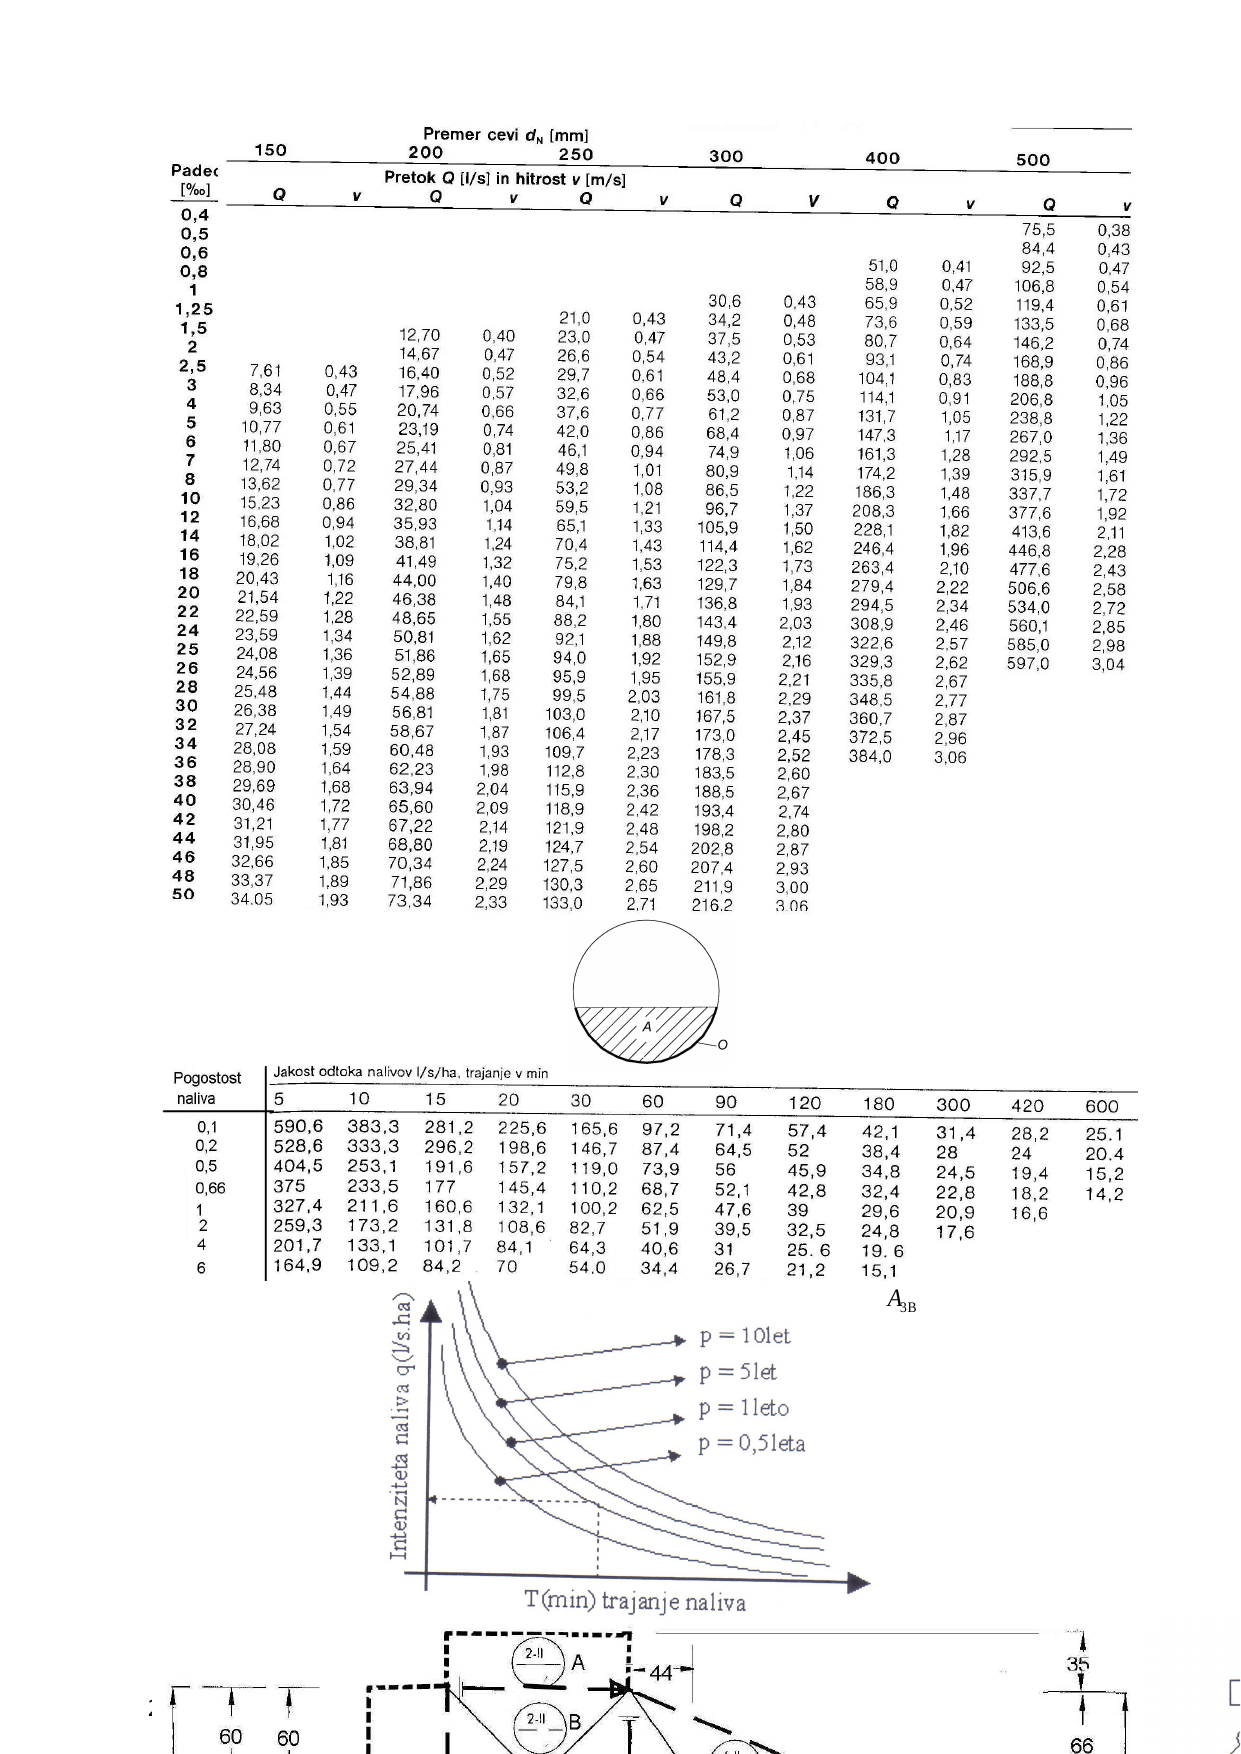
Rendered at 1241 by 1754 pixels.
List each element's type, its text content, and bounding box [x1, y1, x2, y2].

text ERUDIO, VIŠJA STROKOVNA ŠOLA [730, 118, 1152, 1618]
text ERUDIO, VIŠJA STROKOVNA ŠOLA [148, 118, 569, 1618]
picture [152, 118, 1241, 1754]
